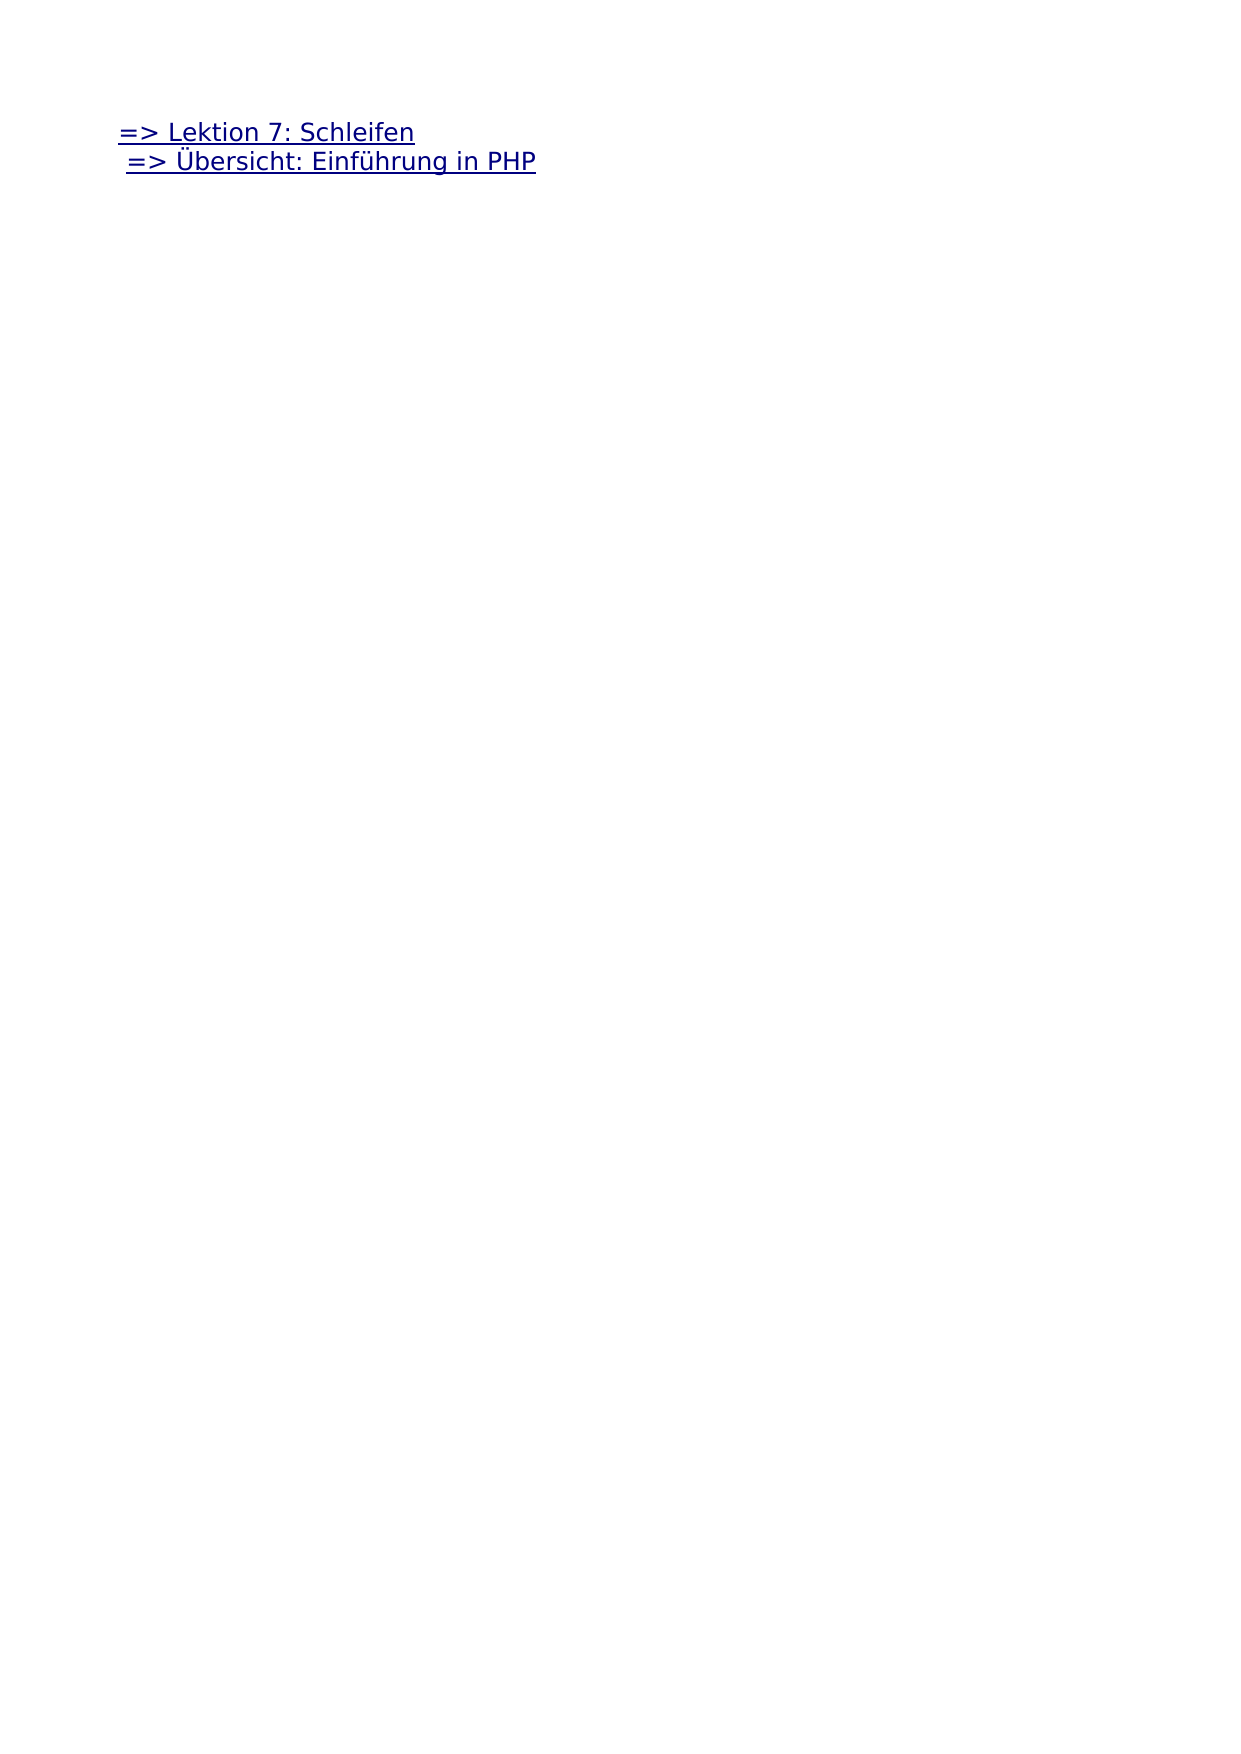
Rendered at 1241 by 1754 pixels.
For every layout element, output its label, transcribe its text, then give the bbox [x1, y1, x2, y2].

text => Lektion 7: Schleifen => Übersicht: Einführung in PHP [118, 118, 1122, 176]
